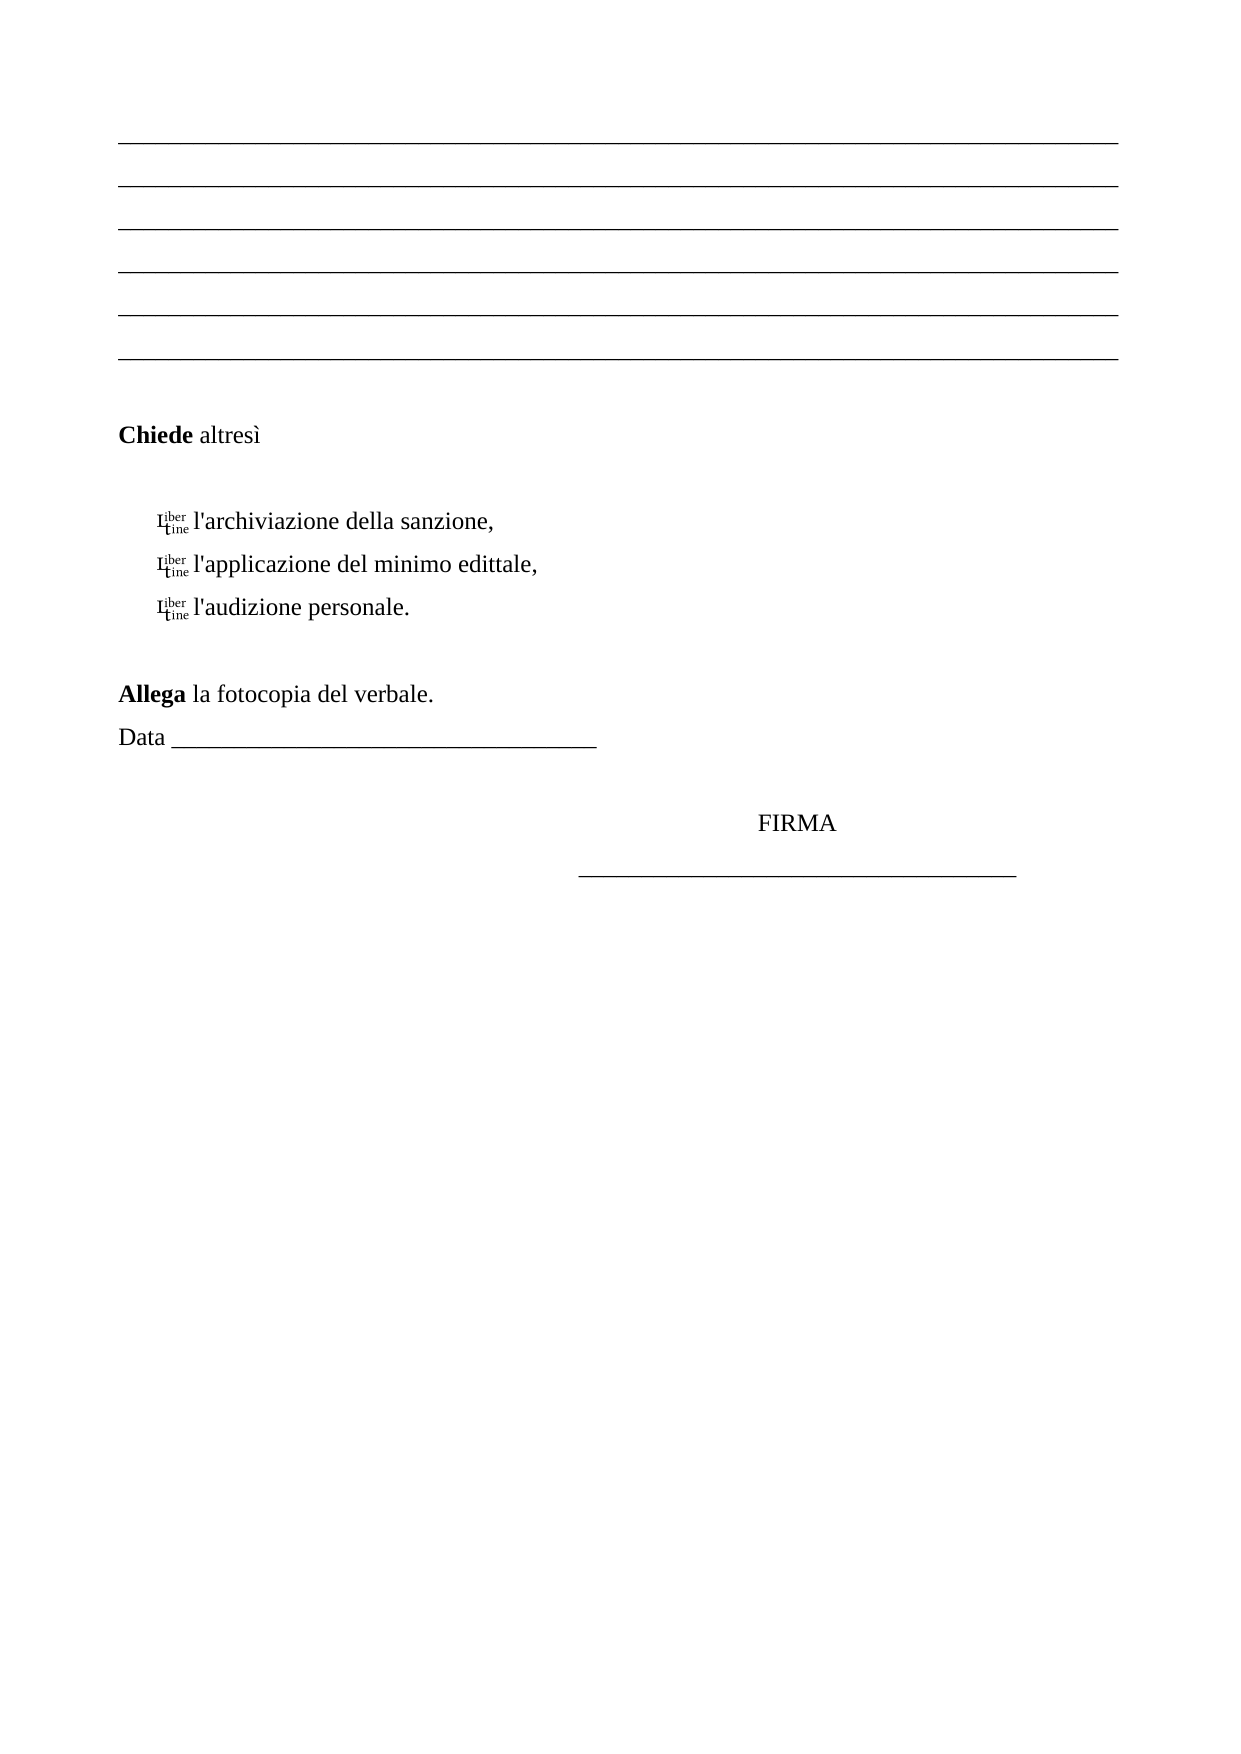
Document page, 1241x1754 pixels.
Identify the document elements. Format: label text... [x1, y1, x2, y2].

text Data __________________________________ [118, 722, 1122, 751]
text  l'audizione personale. [156, 592, 1122, 621]
text  l'applicazione del minimo edittale, [156, 549, 1122, 578]
text ___________________________________ [118, 851, 1122, 880]
text ________________________________________________________________________________________________________________________________________________________________________________________________________________________________________________________________________________________________________________________________________________________________________________________________________________________________________________________________________________________________ [118, 118, 1122, 362]
text  l'archiviazione della sanzione, [156, 506, 1122, 535]
text Allega la fotocopia del verbale. [118, 679, 1122, 707]
text FIRMA [118, 808, 1122, 837]
text Chiede altresì [118, 420, 1122, 449]
